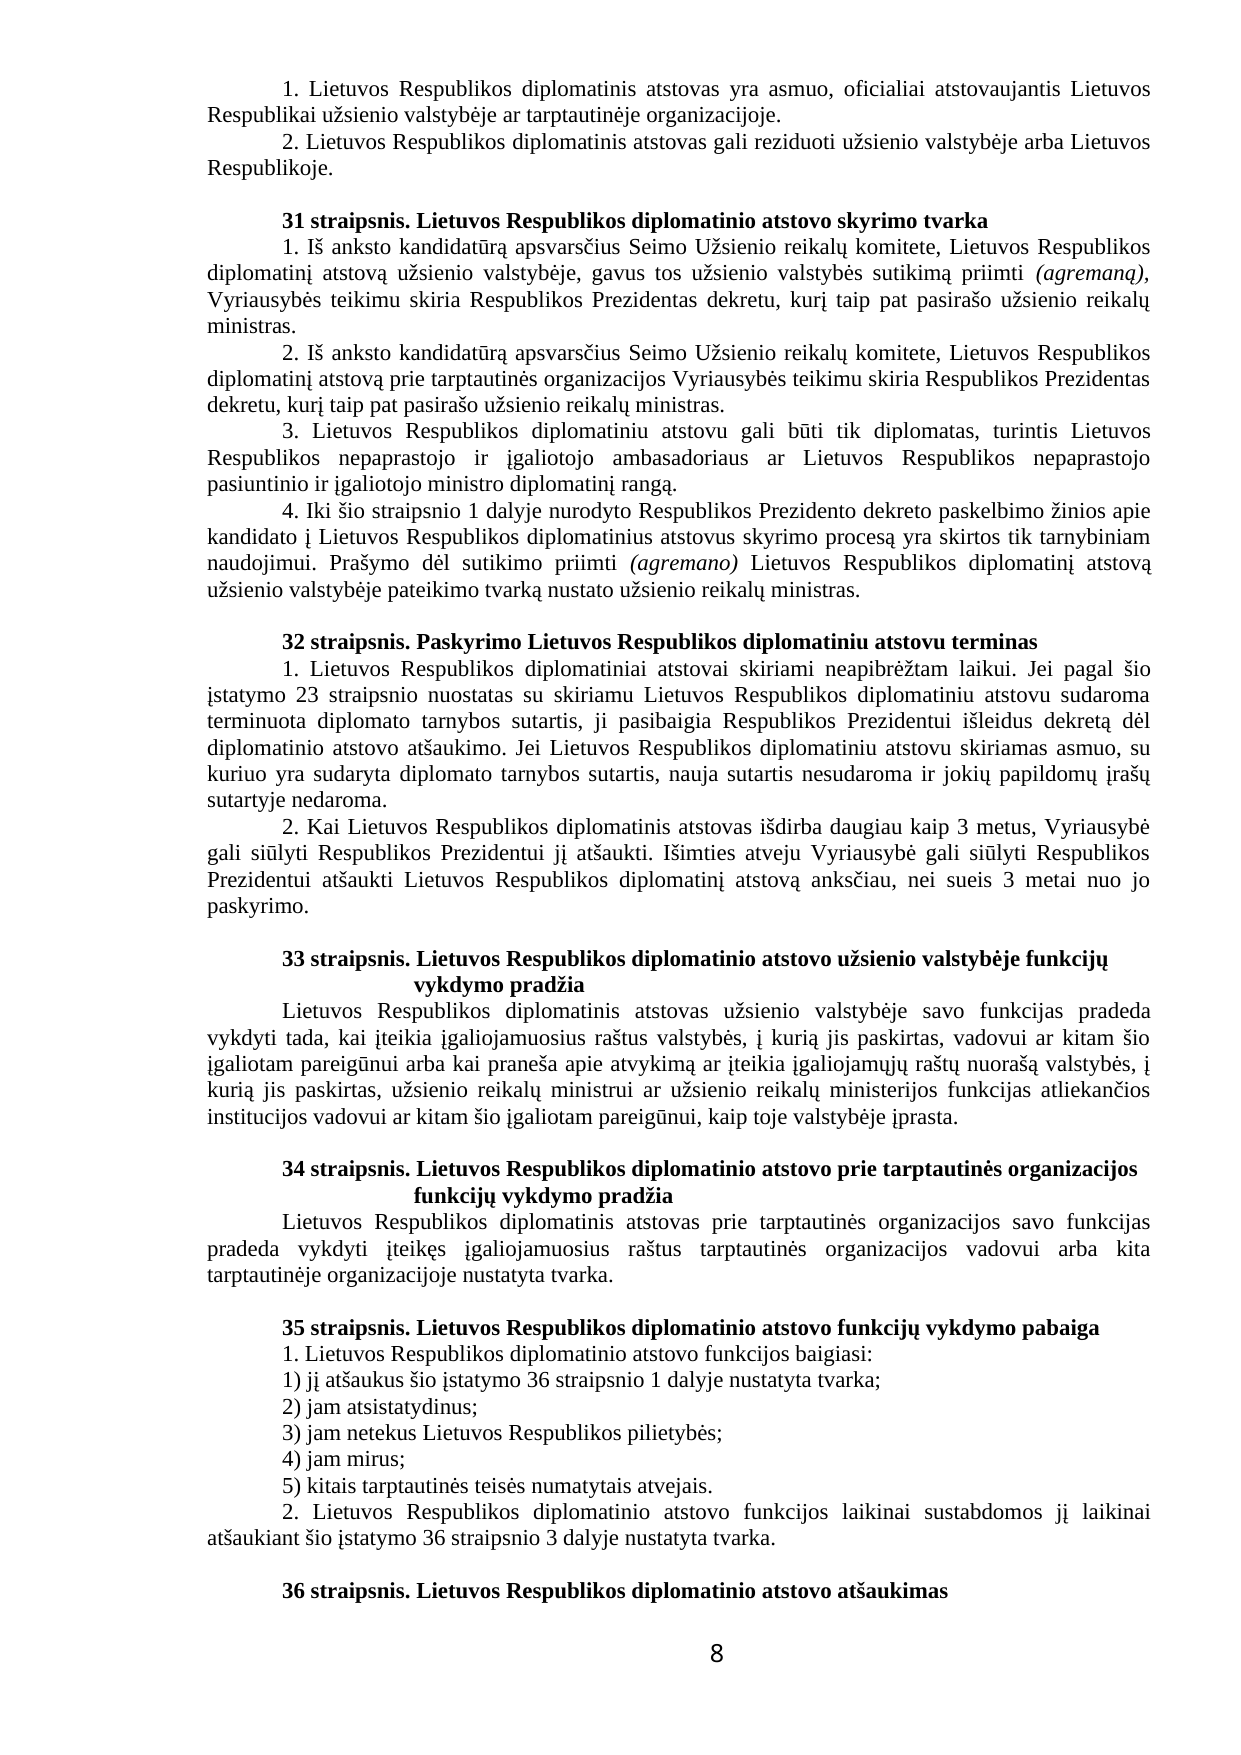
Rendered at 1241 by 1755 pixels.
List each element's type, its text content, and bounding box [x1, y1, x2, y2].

text 36 straipsnis. Lietuvos Respublikos diplomatinio atstovo atšaukimas [207, 1577, 1152, 1603]
text 3. Lietuvos Respublikos diplomatiniu atstovu gali būti tik diplomatas, turintis Lietuvos Respublikos nepaprastojo ir įgaliotojo ambasadoriaus ar Lietuvos Respublikos nepaprastojo pasiuntinio ir įgaliotojo ministro diplomatinį rangą. [207, 418, 1152, 497]
text 3) jam netekus Lietuvos Respublikos pilietybės; [207, 1419, 1152, 1445]
text 1) jį atšaukus šio įstatymo 36 straipsnio 1 dalyje nustatyta tvarka; [207, 1366, 1152, 1393]
text 2. Kai Lietuvos Respublikos diplomatinis atstovas išdirba daugiau kaip 3 metus, Vyriausybė gali siūlyti Respublikos Prezidentui jį atšaukti. Išimties atveju Vyriausybė gali siūlyti Respublikos Prezidentui atšaukti Lietuvos Respublikos diplomatinį atstovą anksčiau, nei sueis 3 metai nuo jo paskyrimo. [207, 813, 1152, 918]
text vykdymo pradžia [413, 971, 1152, 997]
text 2. Iš anksto kandidatūrą apsvarsčius Seimo Užsienio reikalų komitete, Lietuvos Respublikos diplomatinį atstovą prie tarptautinės organizacijos Vyriausybės teikimu skiria Respublikos Prezidentas dekretu, kurį taip pat pasirašo užsienio reikalų ministras. [207, 338, 1152, 418]
text 5) kitais tarptautinės teisės numatytais atvejais. [207, 1472, 1152, 1498]
text 1. Lietuvos Respublikos diplomatinis atstovas yra asmuo, oficialiai atstovaujantis Lietuvos Respublikai užsienio valstybėje ar tarptautinėje organizacijoje. [207, 75, 1152, 128]
text 33 straipsnis. Lietuvos Respublikos diplomatinio atstovo užsienio valstybėje funkcijų [282, 945, 1152, 971]
text 32 straipsnis. Paskyrimo Lietuvos Respublikos diplomatiniu atstovu terminas [207, 628, 1152, 655]
text 1. Iš anksto kandidatūrą apsvarsčius Seimo Užsienio reikalų komitete, Lietuvos Respublikos diplomatinį atstovą užsienio valstybėje, gavus tos užsienio valstybės sutikimą priimti (agremaną), Vyriausybės teikimu skiria Respublikos Prezidentas dekretu, kurį taip pat pasirašo užsienio reikalų ministras. [207, 233, 1152, 338]
text 2) jam atsistatydinus; [207, 1393, 1152, 1419]
text 2. Lietuvos Respublikos diplomatinis atstovas gali reziduoti užsienio valstybėje arba Lietuvos Respublikoje. [207, 128, 1152, 180]
text 1. Lietuvos Respublikos diplomatinio atstovo funkcijos baigiasi: [207, 1340, 1152, 1366]
text 2. Lietuvos Respublikos diplomatinio atstovo funkcijos laikinai sustabdomos jį laikinai atšaukiant šio įstatymo 36 straipsnio 3 dalyje nustatyta tvarka. [207, 1498, 1152, 1551]
text Lietuvos Respublikos diplomatinis atstovas prie tarptautinės organizacijos savo funkcijas pradeda vykdyti įteikęs įgaliojamuosius raštus tarptautinės organizacijos vadovui arba kita tarptautinėje organizacijoje nustatyta tvarka. [207, 1208, 1152, 1287]
text funkcijų vykdymo pradžia [413, 1182, 1152, 1208]
text 1. Lietuvos Respublikos diplomatiniai atstovai skiriami neapibrėžtam laikui. Jei pagal šio įstatymo 23 straipsnio nuostatas su skiriamu Lietuvos Respublikos diplomatiniu atstovu sudaroma terminuota diplomato tarnybos sutartis, ji pasibaigia Respublikos Prezidentui išleidus dekretą dėl diplomatinio atstovo atšaukimo. Jei Lietuvos Respublikos diplomatiniu atstovu skiriamas asmuo, su kuriuo yra sudaryta diplomato tarnybos sutartis, nauja sutartis nesudaroma ir jokių papildomų įrašų sutartyje nedaroma. [207, 655, 1152, 813]
text 35 straipsnis. Lietuvos Respublikos diplomatinio atstovo funkcijų vykdymo pabaiga [282, 1314, 1152, 1340]
text 4) jam mirus; [207, 1445, 1152, 1472]
text Lietuvos Respublikos diplomatinis atstovas užsienio valstybėje savo funkcijas pradeda vykdyti tada, kai įteikia įgaliojamuosius raštus valstybės, į kurią jis paskirtas, vadovui ar kitam šio įgaliotam pareigūnui arba kai praneša apie atvykimą ar įteikia įgaliojamųjų raštų nuorašą valstybės, į kurią jis paskirtas, užsienio reikalų ministrui ar užsienio reikalų ministerijos funkcijas atliekančios institucijos vadovui ar kitam šio įgaliotam pareigūnui, kaip toje valstybėje įprasta. [207, 997, 1152, 1129]
text 31 straipsnis. Lietuvos Respublikos diplomatinio atstovo skyrimo tvarka [207, 207, 1152, 233]
text 34 straipsnis. Lietuvos Respublikos diplomatinio atstovo prie tarptautinės organizacijos [282, 1156, 1152, 1182]
text 4. Iki šio straipsnio 1 dalyje nurodyto Respublikos Prezidento dekreto paskelbimo žinios apie kandidato į Lietuvos Respublikos diplomatinius atstovus skyrimo procesą yra skirtos tik tarnybiniam naudojimui. Prašymo dėl sutikimo priimti (agremano) Lietuvos Respublikos diplomatinį atstovą užsienio valstybėje pateikimo tvarką nustato užsienio reikalų ministras. [207, 497, 1152, 602]
